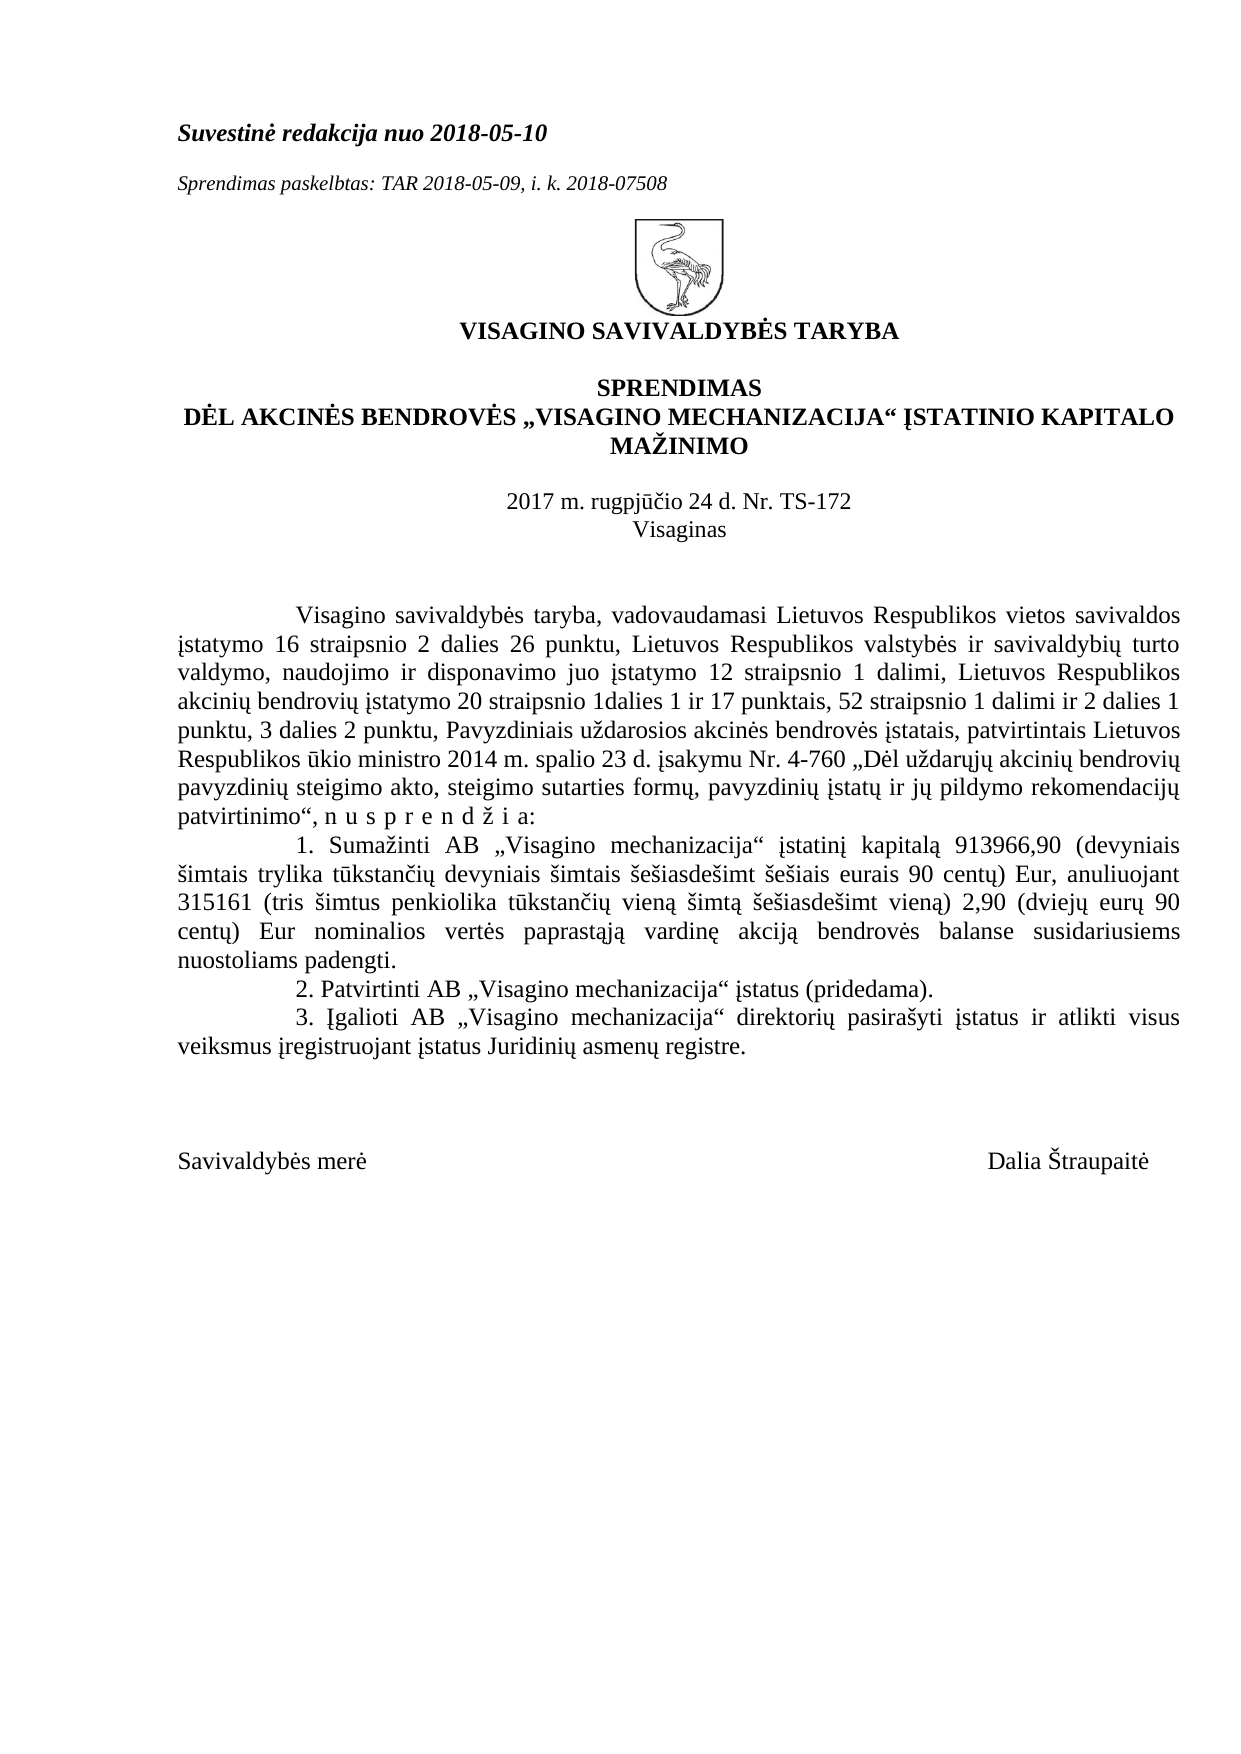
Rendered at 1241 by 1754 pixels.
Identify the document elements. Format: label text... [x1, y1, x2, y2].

text Sprendimas paskelbtas: TAR 2018-05-09, i. k. 2018-07508 [177, 171, 1181, 195]
text DĖL AKCINĖS BENDROVĖS „VISAGINO MECHANIZACIJA“ ĮSTATINIO KAPITALO MAŽINIMO [177, 402, 1181, 460]
text sprendimas [177, 373, 1181, 402]
text 2. Patvirtinti AB „Visagino mechanizacija“ įstatus (pridedama). [177, 974, 1181, 1002]
text Savivaldybės merė Dalia Štraupaitė [177, 1146, 1181, 1175]
text 1. Sumažinti AB „Visagino mechanizacija“ įstatinį kapitalą 913966,90 (devyniais šimtais trylika tūkstančių devyniais šimtais šešiasdešimt šešiais eurais 90 centų) Eur, anuliuojant 315161 (tris šimtus penkiolika tūkstančių vieną šimtą šešiasdešimt vieną) 2,90 (dviejų eurų 90 centų) Eur nominalios vertės paprastąją vardinę akciją bendrovės balanse susidariusiems nuostoliams padengti. [177, 830, 1181, 974]
text visagino savivaldybės taryba [177, 316, 1181, 345]
text 3. Įgalioti AB „Visagino mechanizacija“ direktorių pasirašyti įstatus ir atlikti visus veiksmus įregistruojant įstatus Juridinių asmenų registre. [177, 1002, 1181, 1060]
text Visagino savivaldybės taryba, vadovaudamasi Lietuvos Respublikos vietos savivaldos įstatymo 16 straipsnio 2 dalies 26 punktu, Lietuvos Respublikos valstybės ir savivaldybių turto valdymo, naudojimo ir disponavimo juo įstatymo 12 straipsnio 1 dalimi, Lietuvos Respublikos akcinių bendrovių įstatymo 20 straipsnio 1dalies 1 ir 17 punktais, 52 straipsnio 1 dalimi ir 2 dalies 1 punktu, 3 dalies 2 punktu, Pavyzdiniais uždarosios akcinės bendrovės įstatais, patvirtintais Lietuvos Respublikos ūkio ministro 2014 m. spalio 23 d. įsakymu Nr. 4-760 „Dėl uždarųjų akcinių bendrovių pavyzdinių steigimo akto, steigimo sutarties formų, pavyzdinių įstatų ir jų pildymo rekomendacijų patvirtinimo“, nusprendžia: [177, 600, 1181, 830]
text 2017 m. rugpjūčio 24 d. Nr. TS-172 [177, 487, 1181, 515]
text Visaginas [177, 515, 1181, 542]
text Suvestinė redakcija nuo 2018-05-10 [177, 118, 1181, 147]
